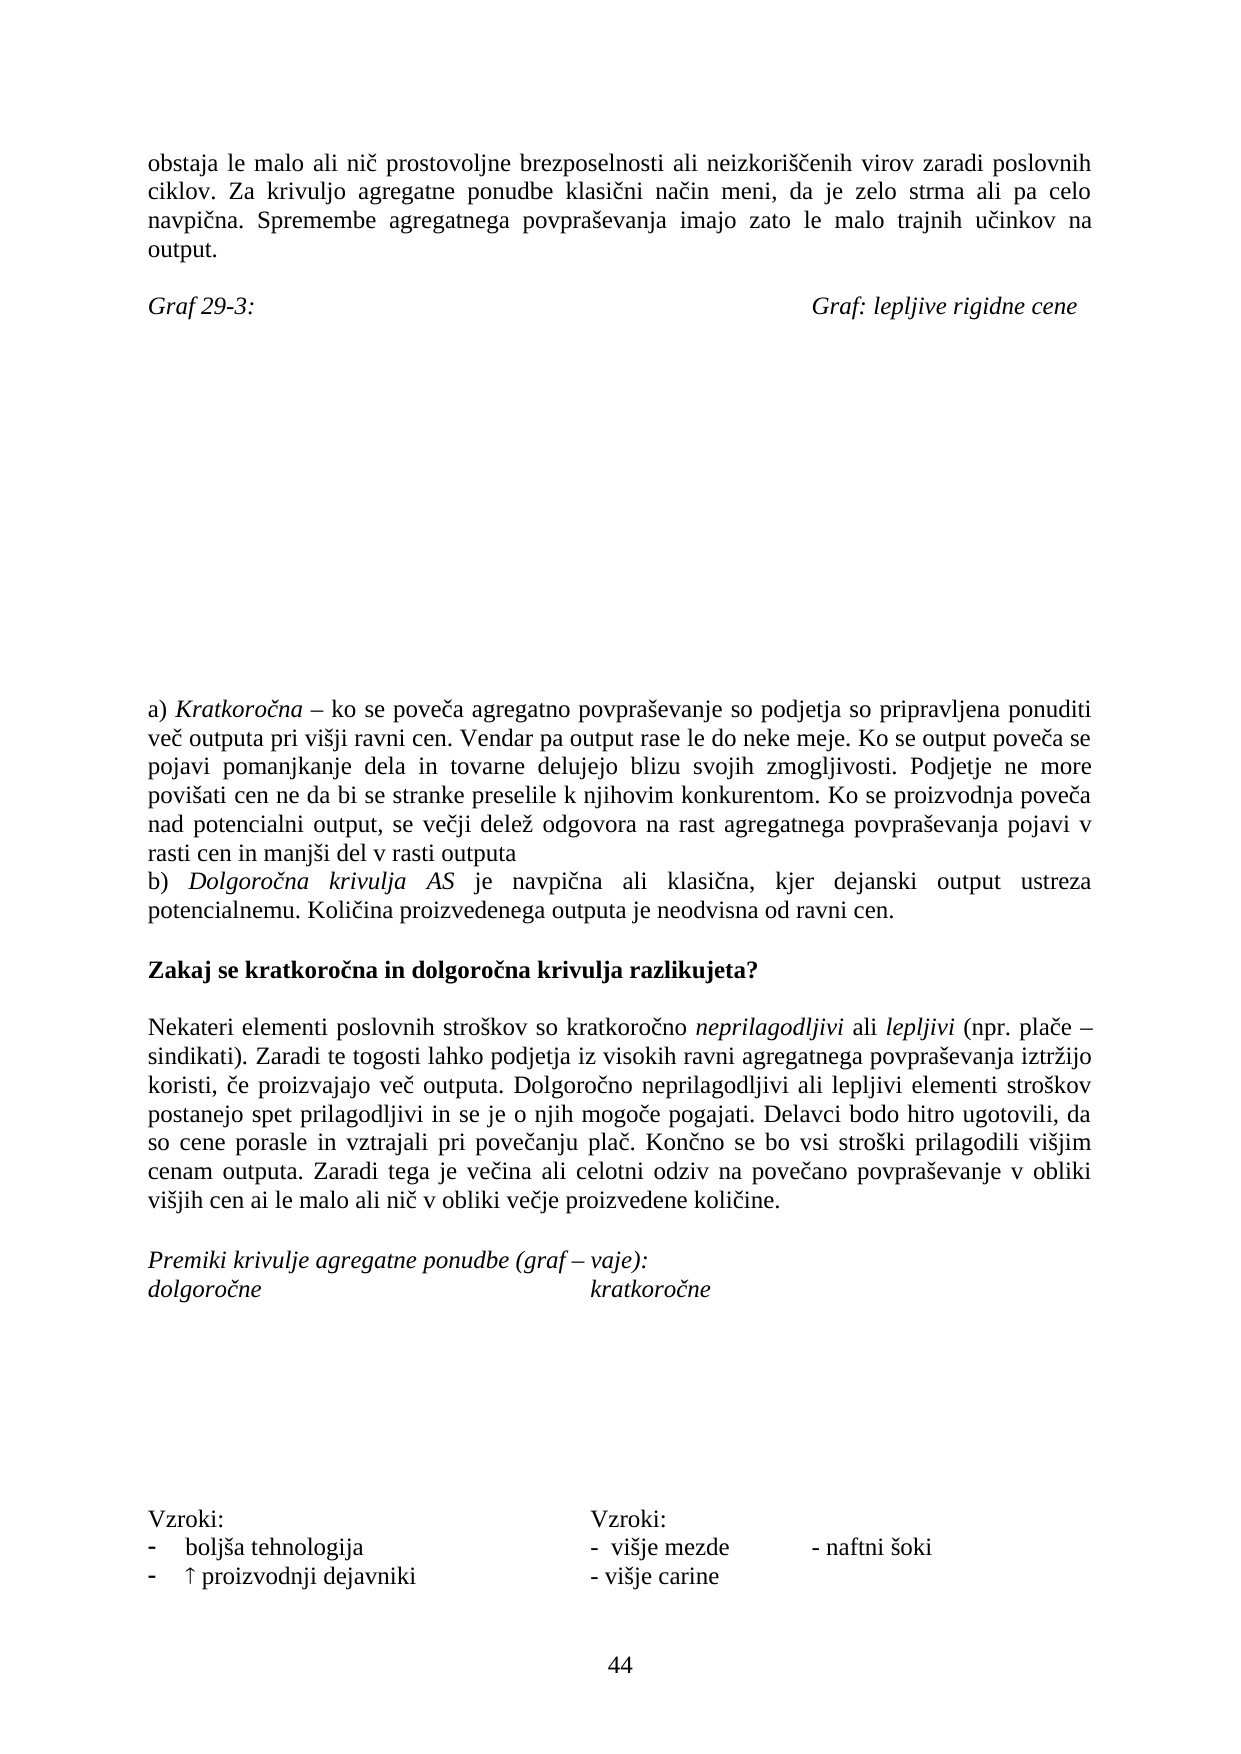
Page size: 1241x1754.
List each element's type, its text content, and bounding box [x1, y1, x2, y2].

text Vzroki: Vzroki: [148, 1504, 1093, 1532]
text Zakaj se kratkoročna in dolgoročna krivulja razlikujeta? [148, 955, 1093, 984]
text obstaja le malo ali nič prostovoljne brezposelnosti ali neizkoriščenih virov zaradi poslovnih ciklov. Za krivuljo agregatne ponudbe klasični način meni, da je zelo strma ali pa celo navpična. Spremembe agregatnega povpraševanja imajo zato le malo trajnih učinkov na output. [148, 148, 1093, 263]
text Nekateri elementi poslovnih stroškov so kratkoročno neprilagodljivi ali lepljivi (npr. plače – sindikati). Zaradi te togosti lahko podjetja iz visokih ravni agregatnega povpraševanja iztržijo koristi, če proizvajajo več outputa. Dolgoročno neprilagodljivi ali lepljivi elementi stroškov postanejo spet prilagodljivi in se je o njih mogoče pogajati. Delavci bodo hitro ugotovili, da so cene porasle in vztrajali pri povečanju plač. Končno se bo vsi stroški prilagodili višjim cenam outputa. Zaradi tega je večina ali celotni odziv na povečano povpraševanje v obliki višjih cen ai le malo ali nič v obliki večje proizvedene količine. [148, 1012, 1093, 1214]
text Graf 29-3: Graf: lepljive rigidne cene [148, 291, 1093, 320]
text dolgoročne kratkoročne [148, 1274, 1093, 1302]
text a) Kratkoročna – ko se poveča agregatno povpraševanje so podjetja so pripravljena ponuditi več outputa pri višji ravni cen. Vendar pa output rase le do neke meje. Ko se output poveča se pojavi pomanjkanje dela in tovarne delujejo blizu svojih zmogljivosti. Podjetje ne more povišati cen ne da bi se stranke preselile k njihovim konkurentom. Ko se proizvodnja poveča nad potencialni output, se večji delež odgovora na rast agregatnega povpraševanja pojavi v rasti cen in manjši del v rasti outputa [148, 694, 1093, 866]
text Premiki krivulje agregatne ponudbe (graf – vaje): [148, 1245, 1093, 1274]
list boljša tehnologija - višje mezde - naftni šoki [148, 1532, 1093, 1561]
text b) Dolgoročna krivulja AS je navpična ali klasična, kjer dejanski output ustreza potencialnemu. Količina proizvedenega outputa je neodvisna od ravni cen. [148, 866, 1093, 924]
list  proizvodnji dejavniki - višje carine [148, 1561, 1093, 1590]
